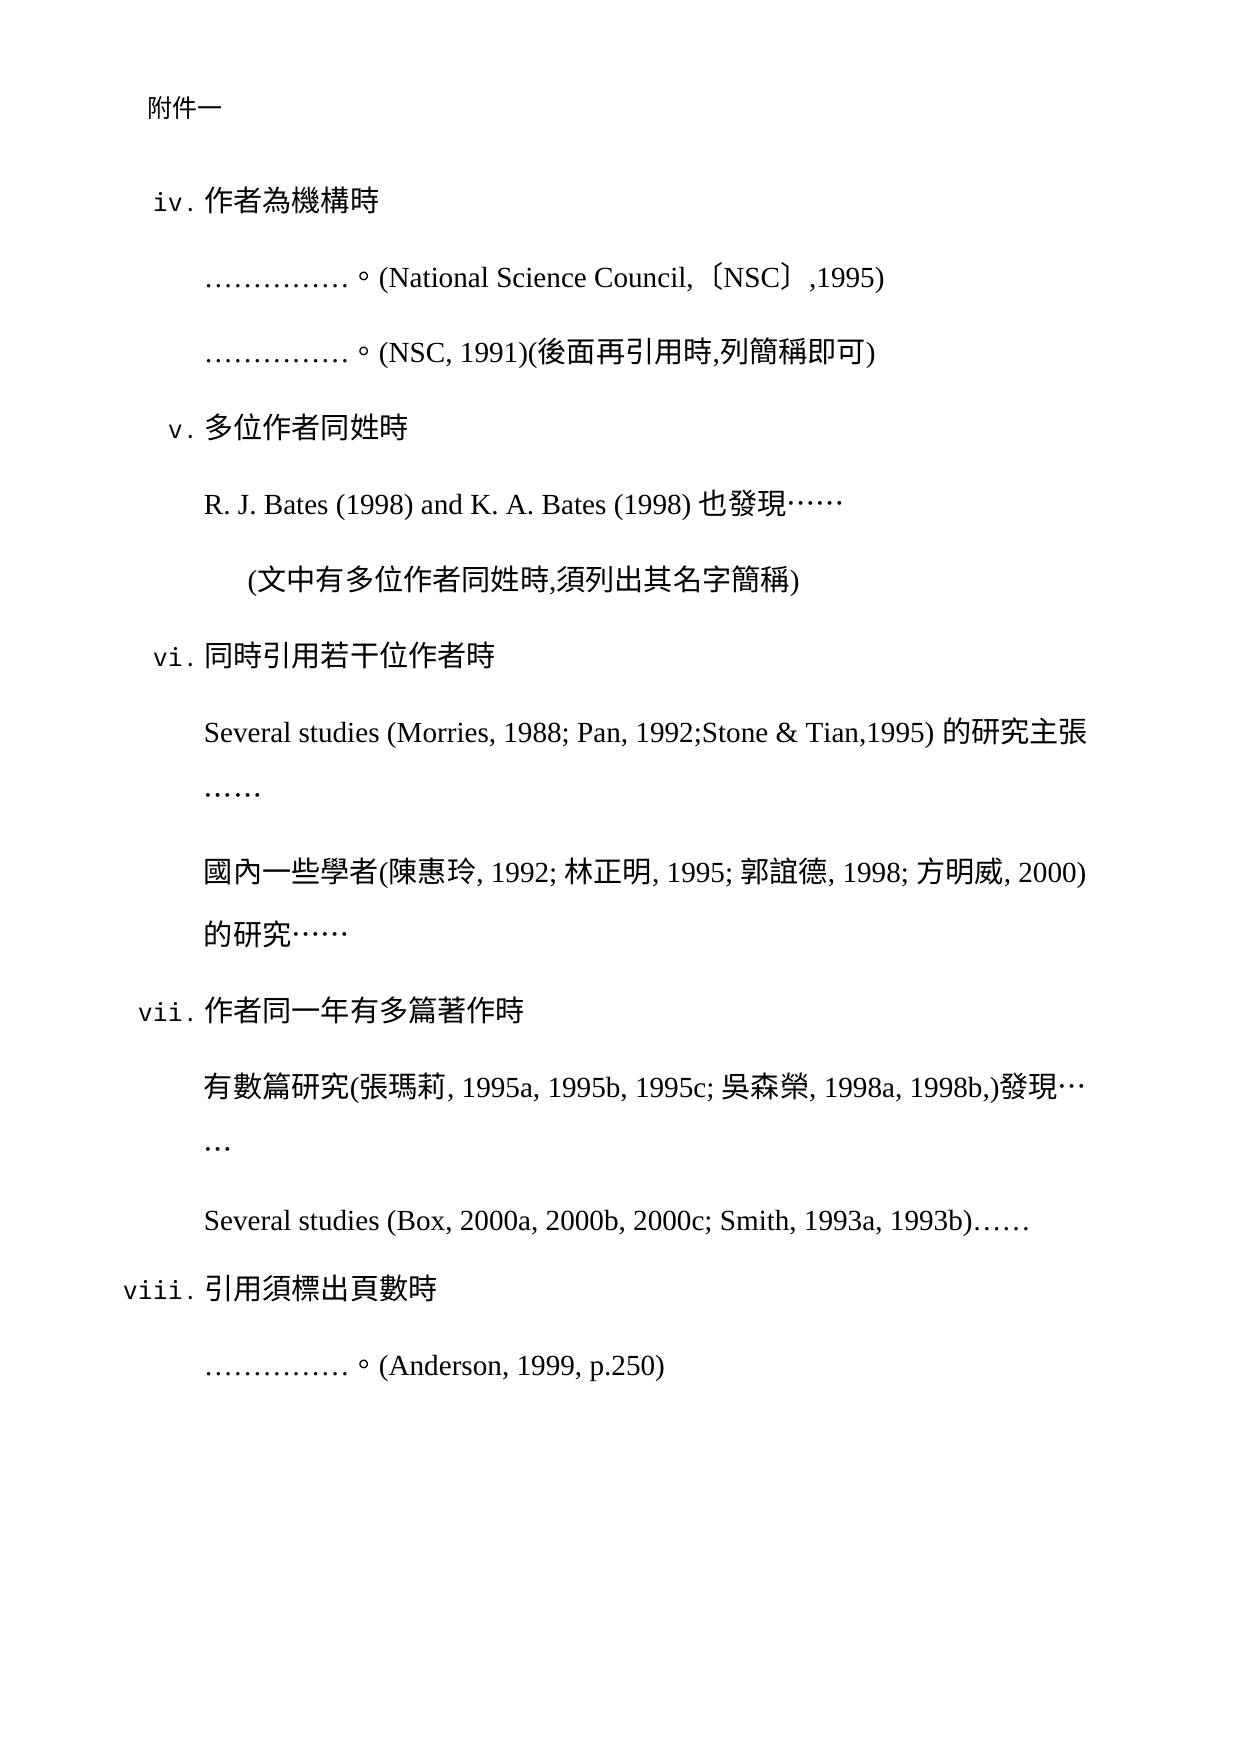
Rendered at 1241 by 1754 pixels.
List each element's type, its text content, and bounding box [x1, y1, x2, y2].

text Several studies (Morries, 1988; Pan, 1992;Stone & Tian,1995) 的研究主張…… [204, 709, 1092, 814]
text ……………。(NSC, 1991)(後面再引用時,列簡稱即可) [204, 329, 1092, 371]
list 引用須標出頁數時 [198, 1266, 1092, 1308]
list 作者為機構時 [198, 177, 1092, 219]
list 多位作者同姓時 [198, 405, 1092, 447]
text ……………。(National Science Council,〔NSC〕,1995) [204, 253, 1092, 295]
list 同時引用若干位作者時 [198, 633, 1092, 675]
text 國內一些學者(陳惠玲, 1992; 林正明, 1995; 郭誼德, 1998; 方明威, 2000) 的研究…… [204, 848, 1092, 954]
text ……………。(Anderson, 1999, p.250) [204, 1342, 1092, 1384]
text R. J. Bates (1998) and K. A. Bates (1998) 也發現…… [204, 481, 1092, 523]
text 有數篇研究(張瑪莉, 1995a, 1995b, 1995c; 吳森榮, 1998a, 1998b,)發現…… [204, 1063, 1092, 1169]
text Several studies (Box, 2000a, 2000b, 2000c; Smith, 1993a, 1993b)…… [204, 1203, 1092, 1236]
list 作者同一年有多篇著作時 [198, 987, 1092, 1030]
text (文中有多位作者同姓時,須列出其名字簡稱) [204, 557, 1092, 599]
